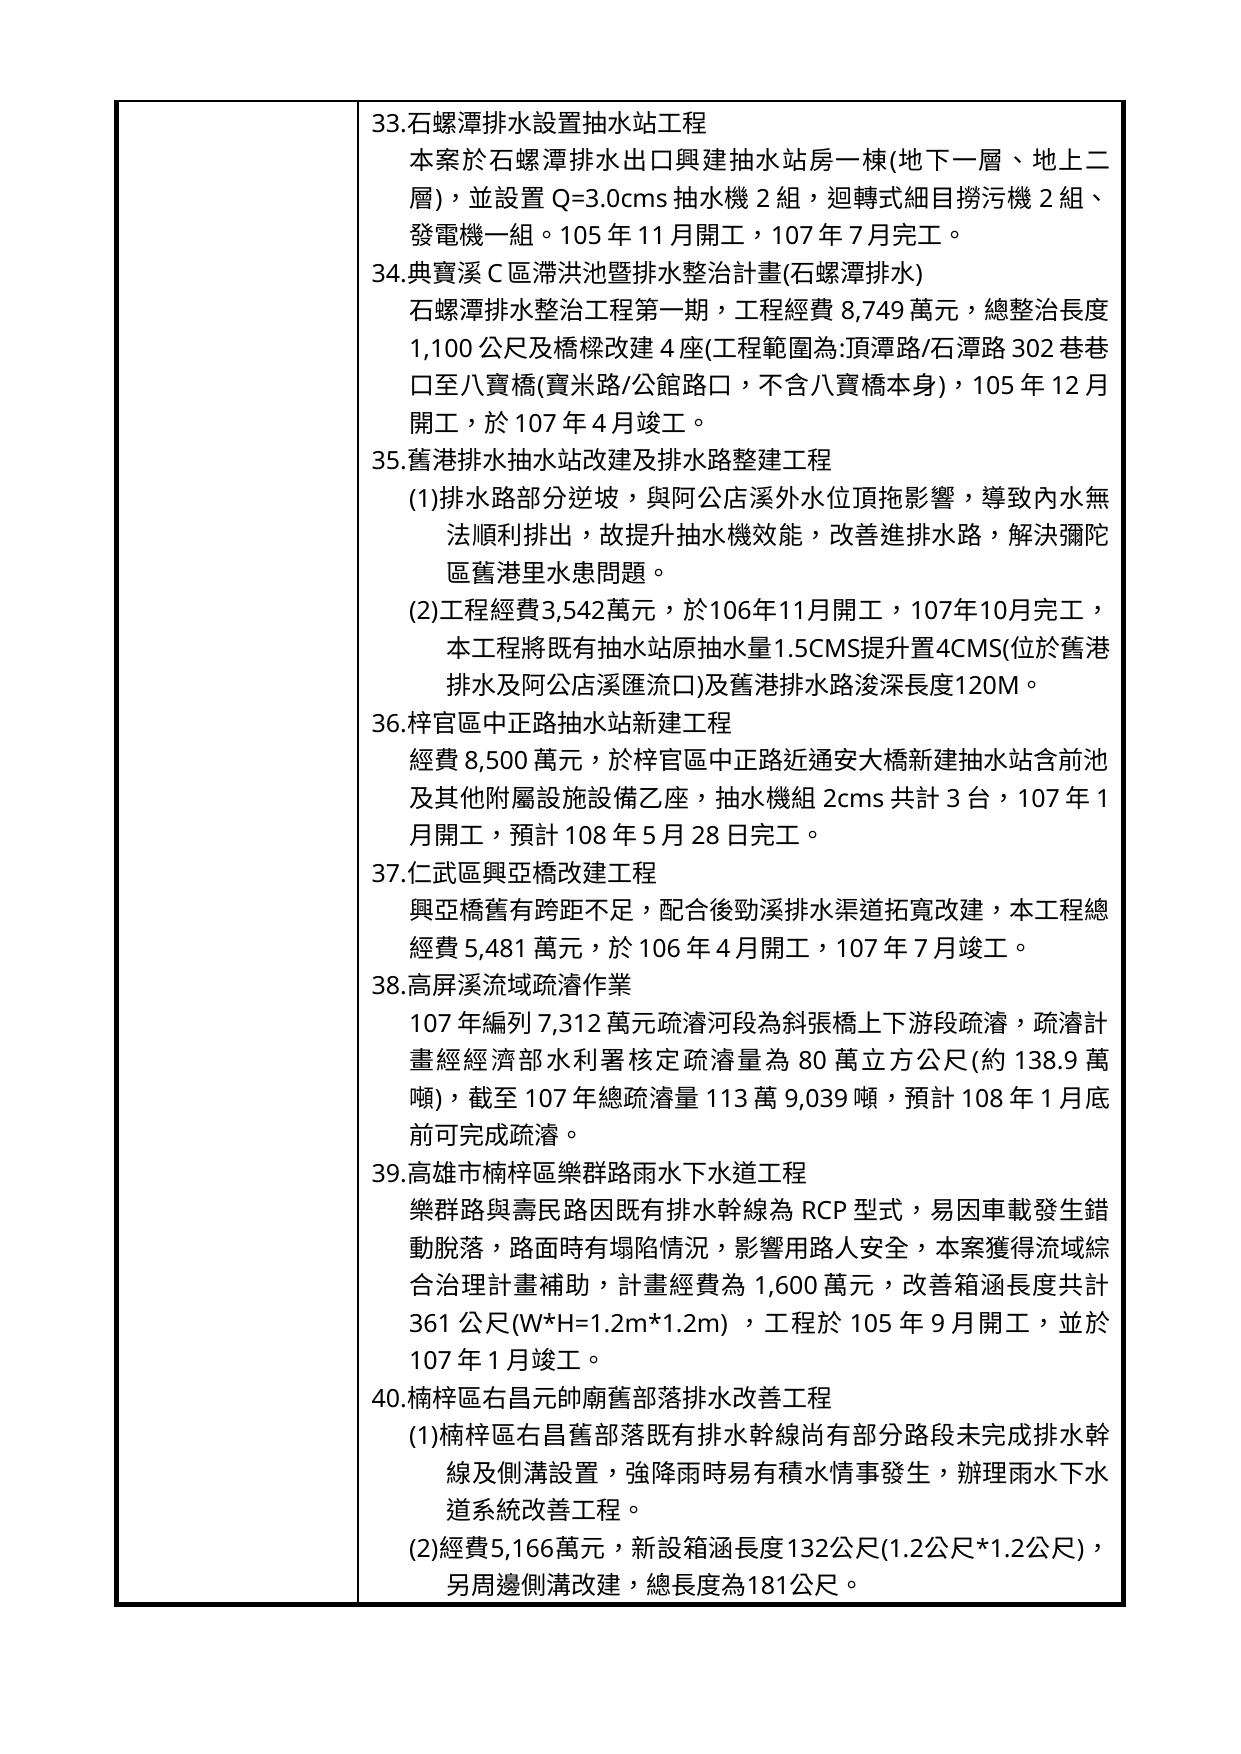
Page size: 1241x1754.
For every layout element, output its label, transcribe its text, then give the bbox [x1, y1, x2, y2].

table_cell [119, 102, 357, 1602]
table_cell 33.石螺潭排水設置抽水站工程 本案於石螺潭排水出口興建抽水站房一棟(地下一層、地上二層)，並設置Q=3.0cms抽水機2組，迴轉式細目撈污機2組、發電機一組。105年11月開工，107年7月完工。 34.典寶溪C區滯洪池暨排水整治計畫(石螺潭排水) 石螺潭排水整治工程第一期，工程經費8,749萬元，總整治長度1,100公尺及橋樑改建4座(工程範圍為:頂潭路/石潭路302巷巷口至八寶橋(寶米路/公館路口，不含八寶橋本身)，105年12月開工，於107年4月竣工。 35.舊港排水抽水站改建及排水路整建工程 (1)排水路部分逆坡，與阿公店溪外水位頂拖影響，導致內水無法順利排出，故提升抽水機效能，改善進排水路，解決彌陀區舊港里水患問題。 (2)工程經費3,542萬元，於106年11月開工，107年10月完工，本工程將既有抽水站原抽水量1.5CMS提升置4CMS(位於舊港排水及阿公店溪匯流口)及舊港排水路浚深長度120M。 36.梓官區中正路抽水站新建工程 經費8,500萬元，於梓官區中正路近通安大橋新建抽水站含前池及其他附屬設施設備乙座，抽水機組2cms共計3台，107年1月開工，預計108年5月28日完工。 37.仁武區興亞橋改建工程 興亞橋舊有跨距不足，配合後勁溪排水渠道拓寬改建，本工程總經費5,481萬元，於106年4月開工，107年 7月竣工。 38.高屏溪流域疏濬作業 107年編列7,312萬元疏濬河段為斜張橋上下游段疏濬，疏濬計畫經經濟部水利署核定疏濬量為80萬立方公尺(約138.9萬噸)，截至107年總疏濬量113萬9,039噸，預計108年1月底前可完成疏濬。 39.高雄市楠梓區樂群路雨水下水道工程 樂群路與壽民路因既有排水幹線為RCP型式，易因車載發生錯動脫落，路面時有塌陷情況，影響用路人安全，本案獲得流域綜合治理計畫補助，計畫經費為1,600萬元，改善箱涵長度共計361公尺(W*H=1.2m*1.2m) ，工程於105年9月開工，並於107年1月竣工。 40.楠梓區右昌元帥廟舊部落排水改善工程 (1)楠梓區右昌舊部落既有排水幹線尚有部分路段未完成排水幹線及側溝設置，強降雨時易有積水情事發生，辦理雨水下水道系統改善工程。 (2)經費5,166萬元，新設箱涵長度132公尺(1.2公尺*1.2公尺)，另周邊側溝改建，總長度為181公尺。 [359, 102, 1121, 1602]
